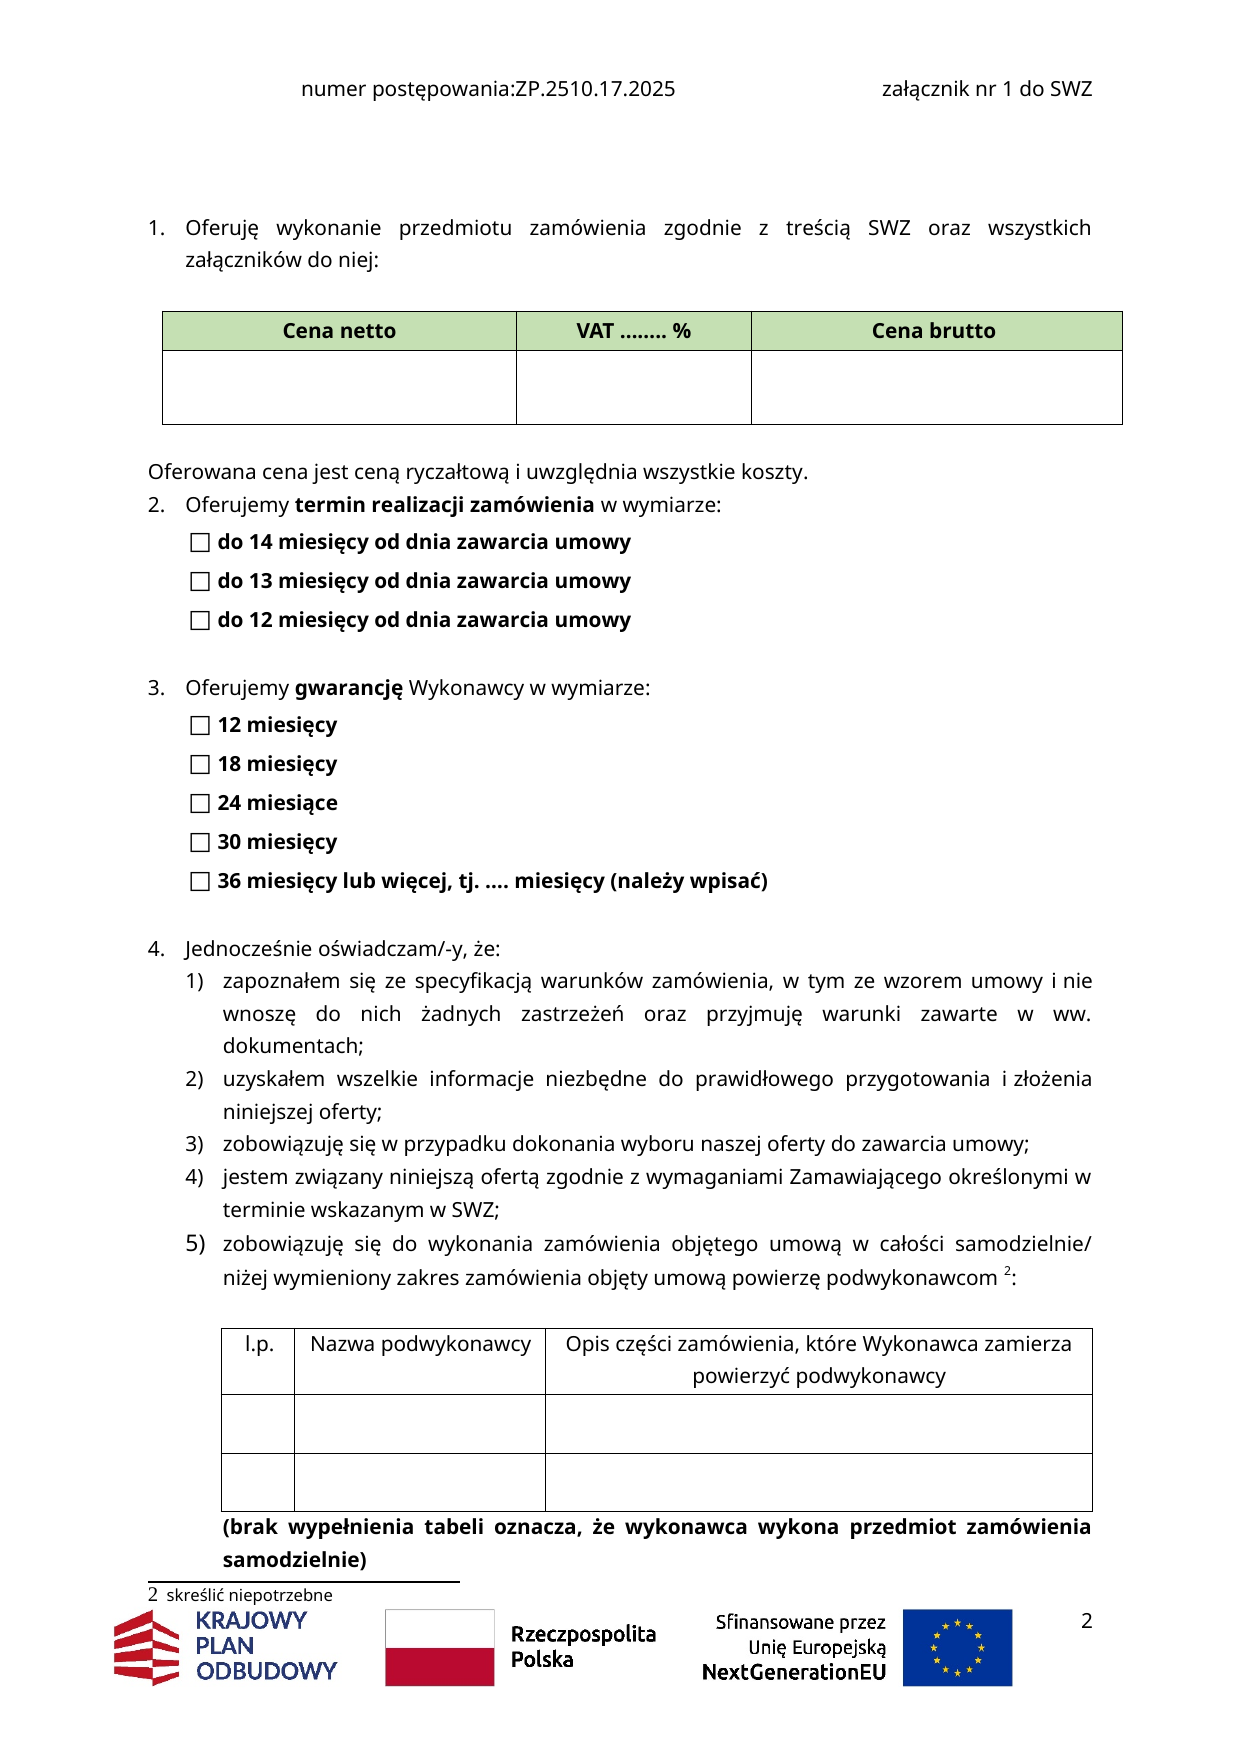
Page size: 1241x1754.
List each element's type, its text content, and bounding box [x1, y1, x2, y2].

table_header Nazwa podwykonawcy [295, 1329, 545, 1393]
table_cell [222, 1395, 294, 1453]
list Oferujemy termin realizacji zamówienia w wymiarze: [148, 490, 1093, 518]
text □ 12 miesięcy [188, 705, 1093, 739]
table_header l.p. [222, 1329, 294, 1393]
table_cell [295, 1454, 545, 1511]
table_header Opis części zamówienia, które Wykonawca zamierza powierzyć podwykonawcy [546, 1329, 1092, 1393]
text □ 30 miesięcy [188, 823, 1093, 857]
text (brak wypełnienia tabeli oznacza, że wykonawca wykona przedmiot zamówienia samodzielnie) [223, 1512, 1093, 1573]
text □ do 14 miesięcy od dnia zawarcia umowy [188, 523, 1093, 557]
list Oferuję wykonanie przedmiotu zamówienia zgodnie z treścią SWZ oraz wszystkich załączników do niej: [148, 213, 1093, 274]
table_cell [752, 351, 1122, 424]
list zapoznałem się ze specyfikacją warunków zamówienia, w tym ze wzorem umowy i nie wnoszę do nich żadnych zastrzeżeń oraz przyjmuję warunki zawarte w ww. dokumentach; [185, 966, 1093, 1060]
list uzyskałem wszelkie informacje niezbędne do prawidłowego przygotowania i złożenia niniejszej oferty; [185, 1064, 1093, 1125]
table_header VAT …….. % [517, 312, 751, 350]
table_cell [517, 351, 751, 424]
text Oferowana cena jest ceną ryczałtową i uwzględnia wszystkie koszty. [148, 457, 1093, 486]
text □ do 12 miesięcy od dnia zawarcia umowy [188, 601, 1093, 635]
list Jednocześnie oświadczam/-y, że: [148, 934, 1093, 962]
text □ 36 miesięcy lub więcej, tj. …. miesięcy (należy wpisać) [188, 862, 1093, 896]
table_cell [546, 1395, 1092, 1453]
table_cell [546, 1454, 1092, 1511]
table_header Cena brutto [752, 312, 1122, 350]
table_header Cena netto [163, 312, 516, 350]
table_cell [295, 1395, 545, 1453]
text □ 18 miesięcy [188, 744, 1093, 779]
table_cell [163, 351, 516, 424]
list zobowiązuję się do wykonania zamówienia objętego umową w całości samodzielnie/ niżej wymieniony zakres zamówienia objęty umową powierzę podwykonawcom : [185, 1227, 1093, 1291]
text □ do 13 miesięcy od dnia zawarcia umowy [188, 562, 1093, 596]
list skreślić niepotrzebne [148, 1582, 1093, 1606]
text □ 24 miesiące [188, 784, 1093, 818]
list zobowiązuję się w przypadku dokonania wyboru naszej oferty do zawarcia umowy; [185, 1129, 1093, 1158]
table_cell [222, 1454, 294, 1511]
list jestem związany niniejszą ofertą zgodnie z wymaganiami Zamawiającego określonymi w terminie wskazanym w SWZ; [185, 1162, 1093, 1223]
list Oferujemy gwarancję Wykonawcy w wymiarze: [148, 673, 1093, 701]
